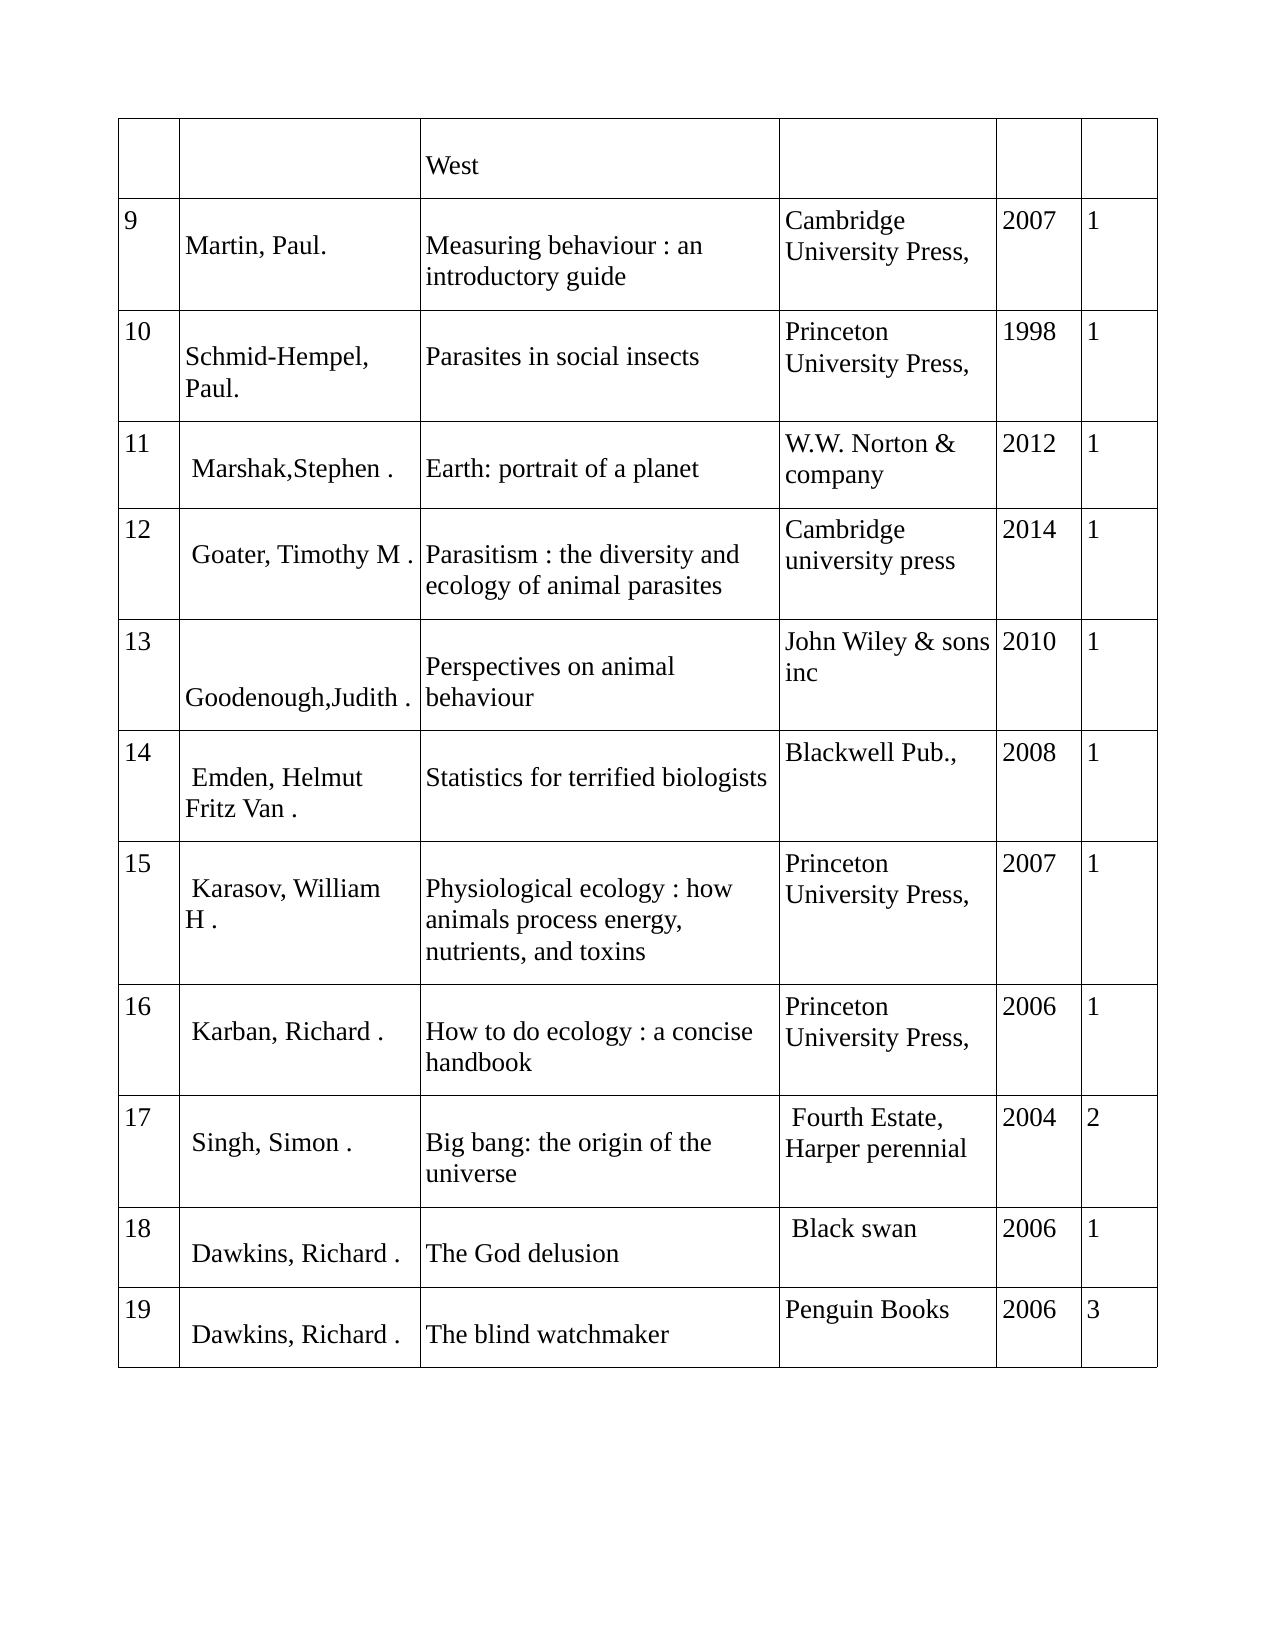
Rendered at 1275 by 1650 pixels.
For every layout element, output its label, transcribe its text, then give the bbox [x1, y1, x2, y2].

table_cell 1 [1082, 422, 1157, 507]
table_cell 12 [119, 509, 179, 619]
table_cell Karasov, William H . [180, 842, 420, 984]
table_cell 2006 [997, 1208, 1081, 1287]
table_cell 1 [1082, 311, 1157, 421]
table_cell Black swan [780, 1208, 996, 1287]
table_cell Dawkins, Richard . [180, 1208, 420, 1287]
table_cell Goodenough,Judith . [180, 620, 420, 730]
table_cell How to do ecology : a concise handbook [421, 985, 779, 1095]
table_cell Perspectives on animal behaviour [421, 620, 779, 730]
table_cell Physiological ecology : how animals process energy, nutrients, and toxins [421, 842, 779, 984]
table_cell Fourth Estate, Harper perennial [780, 1096, 996, 1207]
table_cell 1 [1082, 985, 1157, 1095]
table_cell West [421, 119, 779, 198]
table_cell Karban, Richard . [180, 985, 420, 1095]
table_cell Princeton University Press, [780, 842, 996, 984]
table_cell 9 [119, 199, 179, 310]
table_cell Earth: portrait of a planet [421, 422, 779, 507]
table_cell Princeton University Press, [780, 311, 996, 421]
table_cell Goater, Timothy M . [180, 509, 420, 619]
table_cell John Wiley & sons inc [780, 620, 996, 730]
table_cell The God delusion [421, 1208, 779, 1287]
table_cell 10 [119, 311, 179, 421]
table_cell Parasitism : the diversity and ecology of animal parasites [421, 509, 779, 619]
table_cell 16 [119, 985, 179, 1095]
table_cell 2014 [997, 509, 1081, 619]
table_cell 2006 [997, 985, 1081, 1095]
table_cell 2012 [997, 422, 1081, 507]
table_cell 18 [119, 1208, 179, 1287]
table_cell 14 [119, 731, 179, 841]
table_cell 1 [1082, 620, 1157, 730]
table_cell 1998 [997, 311, 1081, 421]
table_cell [1082, 119, 1157, 198]
table_cell 1 [1082, 842, 1157, 984]
table_cell Schmid-Hempel, Paul. [180, 311, 420, 421]
table_cell Dawkins, Richard . [180, 1288, 420, 1367]
table_cell 2008 [997, 731, 1081, 841]
table_cell 1 [1082, 199, 1157, 310]
table_cell 2006 [997, 1288, 1081, 1367]
table_cell 13 [119, 620, 179, 730]
table_cell 19 [119, 1288, 179, 1367]
table_cell 17 [119, 1096, 179, 1207]
table_cell Blackwell Pub., [780, 731, 996, 841]
table_cell W.W. Norton & company [780, 422, 996, 507]
table_cell 2007 [997, 842, 1081, 984]
table_cell The blind watchmaker [421, 1288, 779, 1367]
table_cell 2004 [997, 1096, 1081, 1207]
table_cell Parasites in social insects [421, 311, 779, 421]
table_cell Marshak,Stephen . [180, 422, 420, 507]
table_cell Big bang: the origin of the universe [421, 1096, 779, 1207]
table_cell 1 [1082, 1208, 1157, 1287]
table_cell 2007 [997, 199, 1081, 310]
table_cell Statistics for terrified biologists [421, 731, 779, 841]
table_cell 2 [1082, 1096, 1157, 1207]
table_cell [119, 119, 179, 198]
table_cell Measuring behaviour : an introductory guide [421, 199, 779, 310]
table_cell 1 [1082, 731, 1157, 841]
table_cell [997, 119, 1081, 198]
table_cell 11 [119, 422, 179, 507]
table_cell 15 [119, 842, 179, 984]
table_cell [780, 119, 996, 198]
table_cell Cambridge university press [780, 509, 996, 619]
table_cell Singh, Simon . [180, 1096, 420, 1207]
table_cell Cambridge University Press, [780, 199, 996, 310]
table_cell Martin, Paul. [180, 199, 420, 310]
table_cell Emden, Helmut Fritz Van . [180, 731, 420, 841]
table_cell [180, 119, 420, 198]
table_cell Princeton University Press, [780, 985, 996, 1095]
table_cell 2010 [997, 620, 1081, 730]
table_cell Penguin Books [780, 1288, 996, 1367]
table_cell 1 [1082, 509, 1157, 619]
table_cell 3 [1082, 1288, 1157, 1367]
